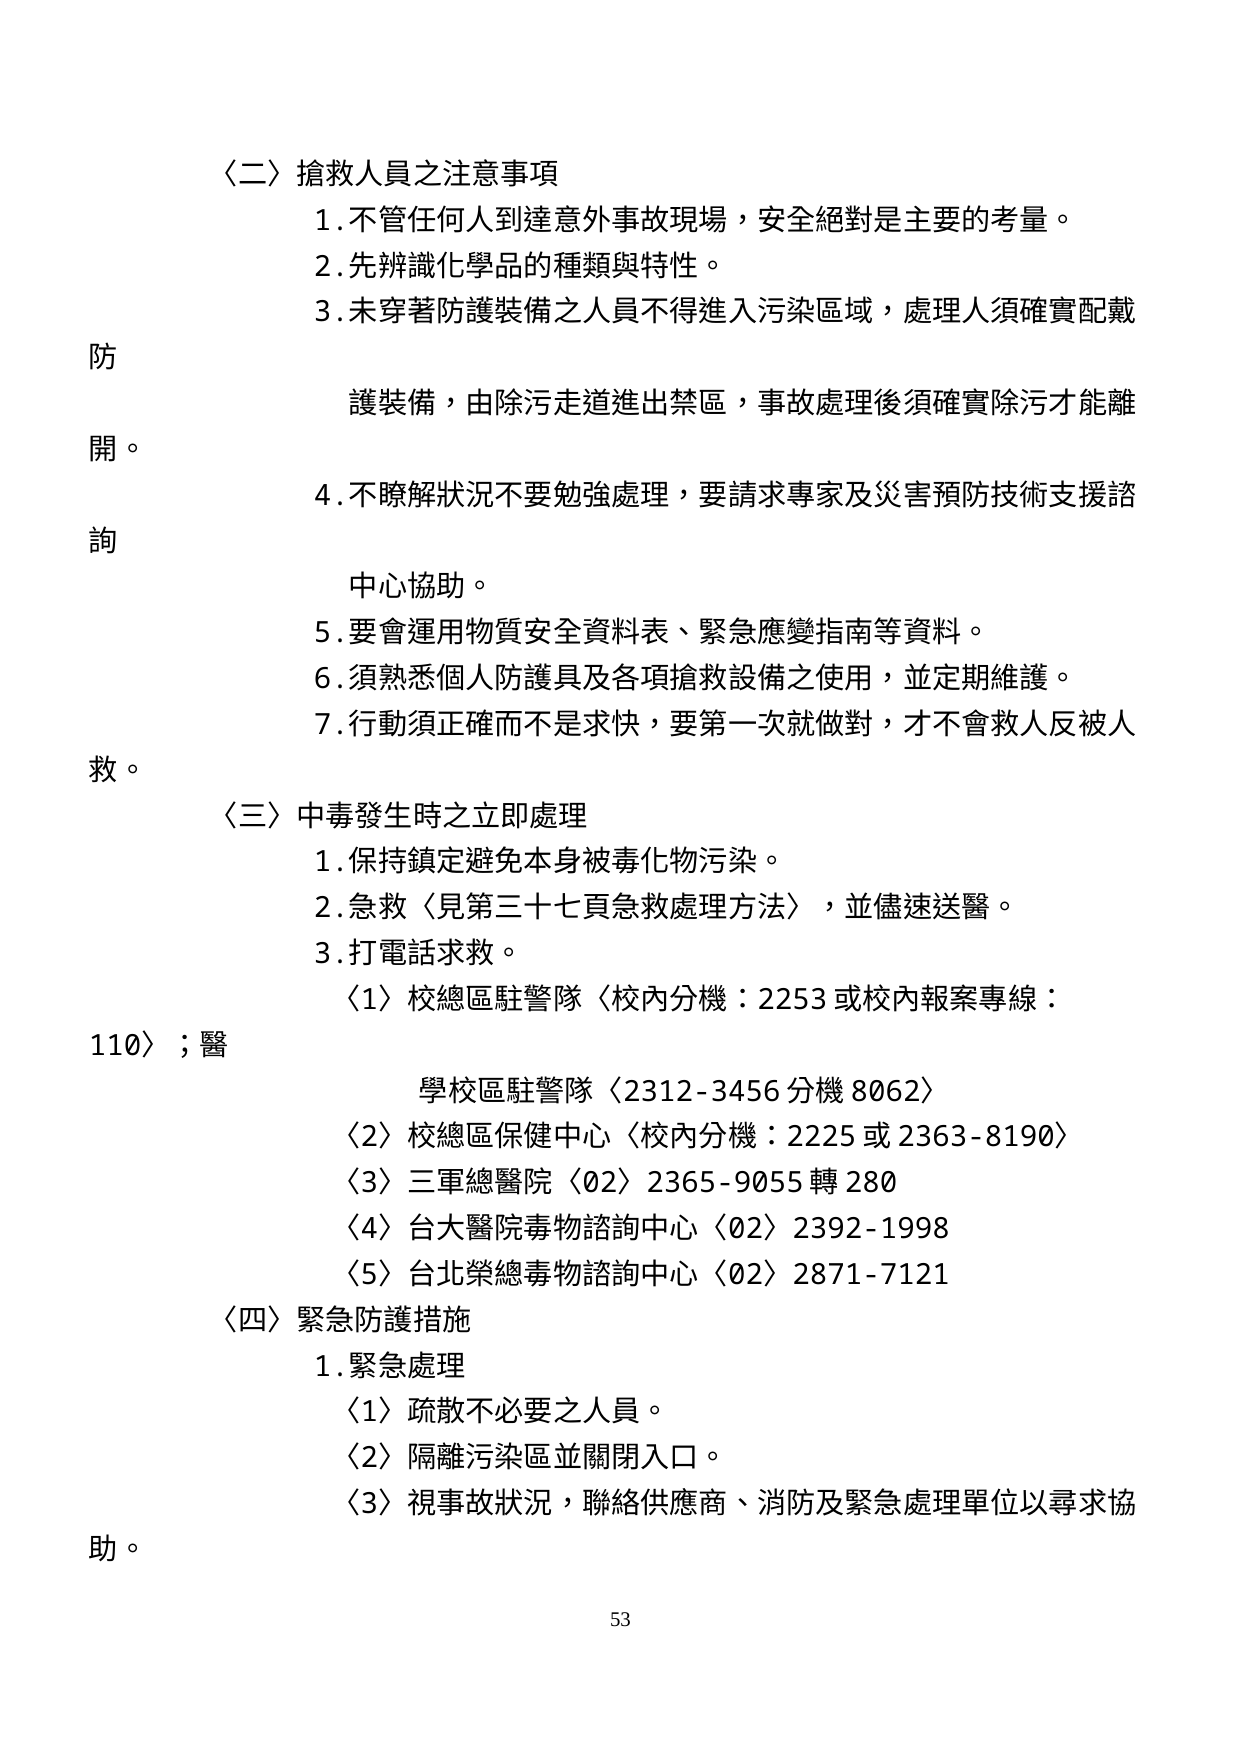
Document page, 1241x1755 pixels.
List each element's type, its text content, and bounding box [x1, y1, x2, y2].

text 〈四〉緊急防護措施 [89, 1293, 1152, 1339]
text 6.須熟悉個人防護具及各項搶救設備之使用，並定期維護。 [89, 652, 1152, 698]
text 1.緊急處理 [89, 1339, 1152, 1385]
text 〈2〉校總區保健中心〈校內分機：2225或2363-8190〉 [89, 1110, 1152, 1156]
text 〈5〉台北榮總毒物諮詢中心〈02〉2871-7121 [89, 1248, 1152, 1293]
text 〈2〉隔離污染區並關閉入口。 [89, 1431, 1152, 1477]
text 4.不瞭解狀況不要勉強處理，要請求專家及災害預防技術支援諮詢 [89, 468, 1152, 560]
text 3.未穿著防護裝備之人員不得進入污染區域，處理人須確實配戴防 [89, 285, 1152, 377]
text 〈1〉疏散不必要之人員。 [89, 1385, 1152, 1431]
text 護裝備，由除污走道進出禁區，事故處理後須確實除污才能離開。 [89, 377, 1152, 468]
text 學校區駐警隊〈2312-3456分機8062〉 [89, 1064, 1152, 1110]
text 7.行動須正確而不是求快，要第一次就做對，才不會救人反被人救。 [89, 698, 1152, 789]
text 〈1〉校總區駐警隊〈校內分機：2253或校內報案專線：110〉；醫 [89, 973, 1152, 1064]
text 〈3〉三軍總醫院〈02〉2365-9055轉280 [89, 1156, 1152, 1202]
text 〈二〉搶救人員之注意事項 [89, 148, 1152, 193]
text 〈三〉中毒發生時之立即處理 [89, 789, 1152, 835]
text 〈4〉台大醫院毒物諮詢中心〈02〉2392-1998 [89, 1202, 1152, 1248]
text 〈3〉視事故狀況，聯絡供應商、消防及緊急處理單位以尋求協助。 [89, 1477, 1152, 1568]
text 中心協助。 [89, 560, 1152, 606]
text 2.先辨識化學品的種類與特性。 [89, 239, 1152, 285]
text 5.要會運用物質安全資料表、緊急應變指南等資料。 [89, 606, 1152, 652]
text 1.不管任何人到達意外事故現場，安全絕對是主要的考量。 [89, 193, 1152, 239]
text 3.打電話求救。 [89, 927, 1152, 973]
text 1.保持鎮定避免本身被毒化物污染。 [89, 835, 1152, 881]
text 2.急救〈見第三十七頁急救處理方法〉，並儘速送醫。 [89, 881, 1152, 927]
